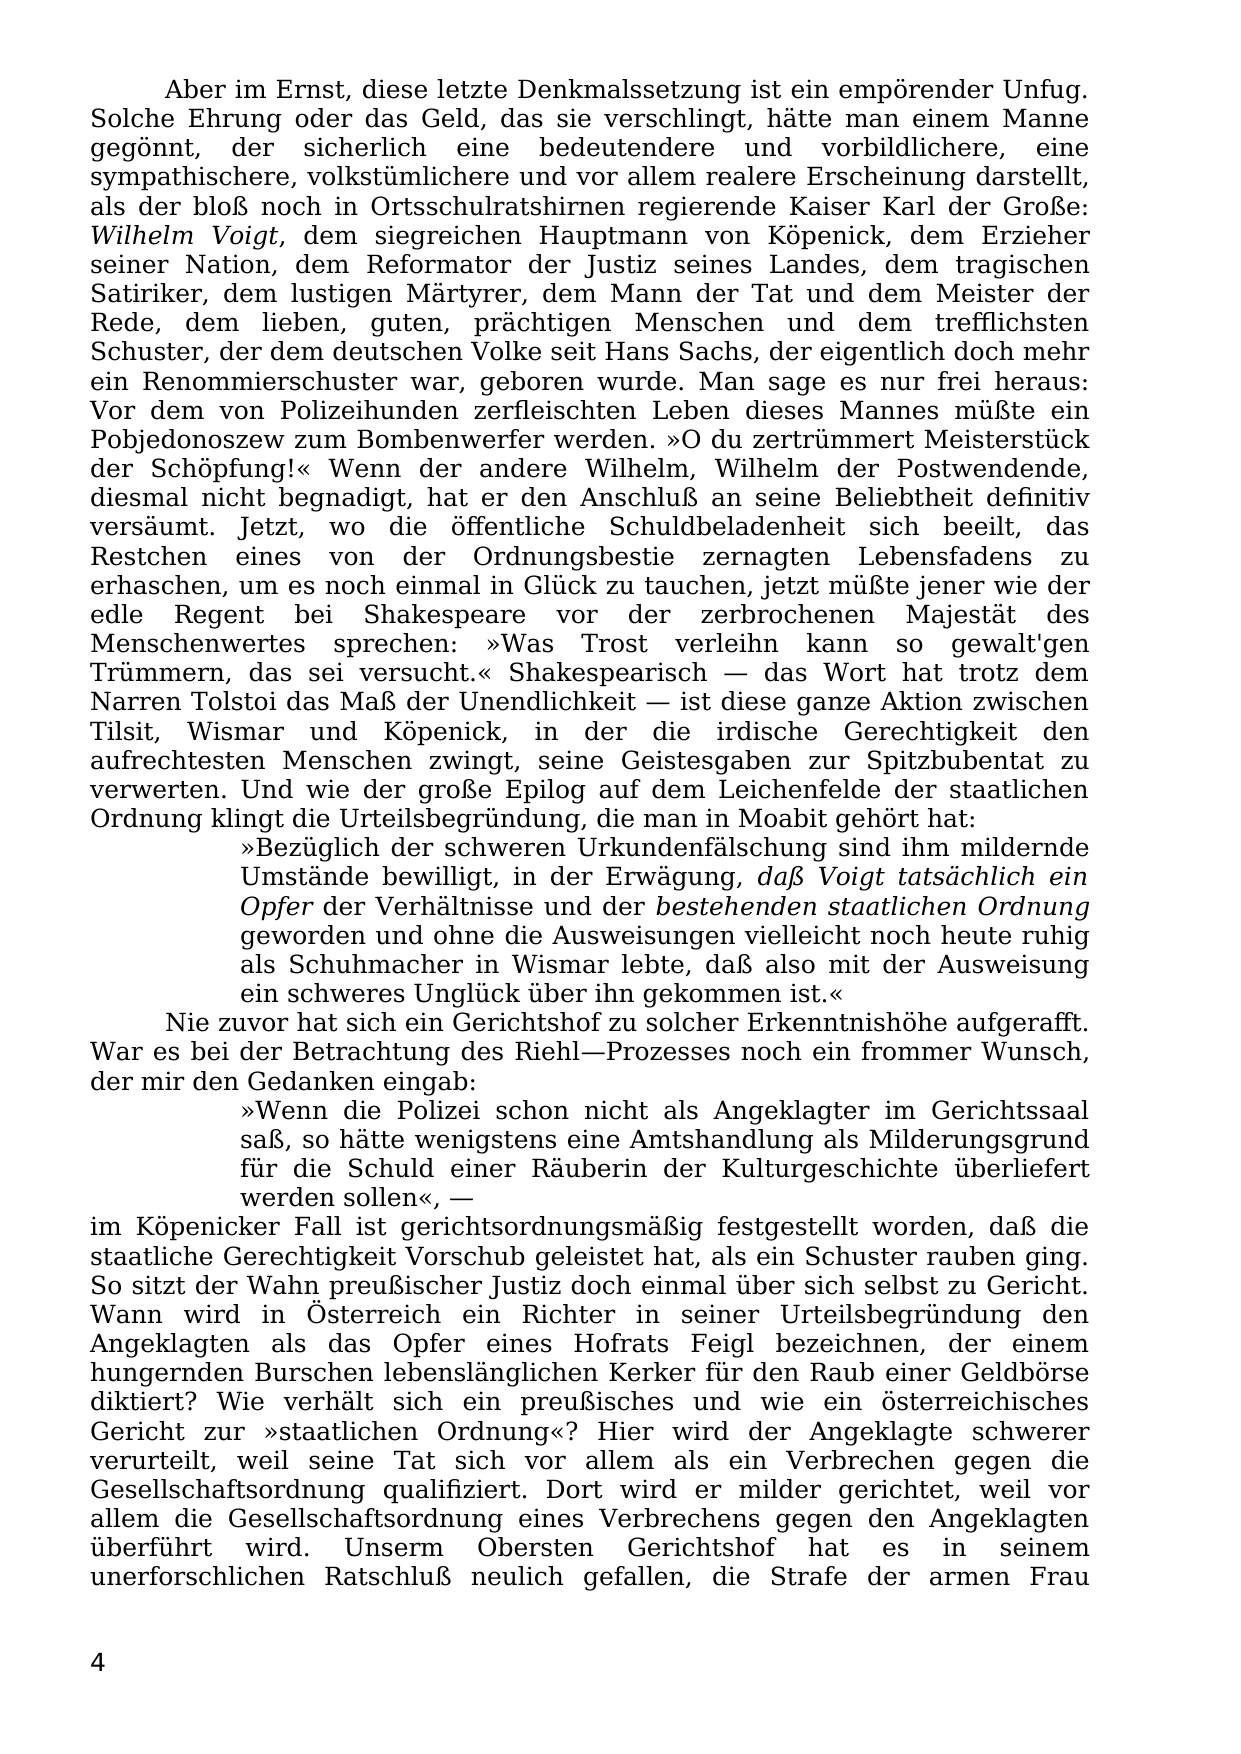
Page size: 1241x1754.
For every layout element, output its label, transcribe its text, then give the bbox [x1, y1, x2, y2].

text »Bezüglich der schweren Urkundenfälschung sind ihm mildernde Umstände bewilligt, in der Erwägung, daß Voigt tatsächlich ein Opfer der Verhältnisse und der bestehenden staatlichen Ordnung geworden und ohne die Ausweisungen vielleicht noch heute ruhig als Schuhmacher in Wismar lebte, daß also mit der Ausweisung ein schweres Unglück über ihn gekommen ist.« [240, 833, 1091, 1008]
text im Köpenicker Fall ist gerichtsordnungsmäßig festgestellt worden, daß die staatliche Gerechtigkeit Vorschub geleistet hat, als ein Schuster rauben ging. So sitzt der Wahn preußischer Justiz doch einmal über sich selbst zu Gericht. Wann wird in Österreich ein Richter in seiner Urteilsbegründung den Angeklagten als das Opfer eines Hofrats Feigl bezeichnen, der einem hungernden Burschen lebenslänglichen Kerker für den Raub einer Geldbörse diktiert? Wie verhält sich ein preußisches und wie ein österreichisches Gericht zur »staatlichen Ordnung«? Hier wird der Angeklagte schwerer verurteilt, weil seine Tat sich vor allem als ein Verbrechen gegen die Gesellschaftsordnung qualifiziert. Dort wird er milder gerichtet, weil vor allem die Gesellschaftsordnung eines Verbrechens gegen den Angeklagten überführt wird. Unserm Obersten Gerichtshof hat es in seinem unerforschlichen Ratschluß neulich gefallen, die Strafe der armen Frau [90, 1212, 1091, 1592]
text Nie zuvor hat sich ein Gerichtshof zu solcher Erkenntnishöhe aufgerafft. War es bei der Betrachtung des Riehl—Prozesses noch ein frommer Wunsch, der mir den Gedanken eingab: [90, 1008, 1091, 1096]
text Aber im Ernst, diese letzte Denkmalssetzung ist ein empörender Unfug. Solche Ehrung oder das Geld, das sie verschlingt, hätte man einem Manne gegönnt, der sicherlich eine bedeutendere und vorbildlichere, eine sympathischere, volkstümlichere und vor allem realere Erscheinung darstellt, als der bloß noch in Ortsschulratshirnen regierende Kaiser Karl der Große: Wilhelm Voigt, dem siegreichen Hauptmann von Köpenick, dem Erzieher seiner Nation, dem Reformator der Justiz seines Landes, dem tragischen Satiriker, dem lustigen Märtyrer, dem Mann der Tat und dem Meister der Rede, dem lieben, guten, prächtigen Menschen und dem trefflichsten Schuster, der dem deutschen Volke seit Hans Sachs, der eigentlich doch mehr ein Renommierschuster war, geboren wurde. Man sage es nur frei heraus: Vor dem von Polizeihunden zerfleischten Leben dieses Mannes müßte ein Pobjedonoszew zum Bombenwerfer werden. »O du zertrümmert Meisterstück der Schöpfung!« Wenn der andere Wilhelm, Wilhelm der Postwendende, diesmal nicht begnadigt, hat er den Anschluß an seine Beliebtheit definitiv versäumt. Jetzt, wo die öffentliche Schuldbeladenheit sich beeilt, das Restchen eines von der Ordnungsbestie zernagten Lebensfadens zu erhaschen, um es noch einmal in Glück zu tauchen, jetzt müßte jener wie der edle Regent bei Shakespeare vor der zerbrochenen Majestät des Menschenwertes sprechen: »Was Trost verleihn kann so gewalt'gen Trümmern, das sei versucht.« Shakespearisch — das Wort hat trotz dem Narren Tolstoi das Maß der Unendlichkeit — ist diese ganze Aktion zwischen Tilsit, Wismar und Köpenick, in der die irdische Gerechtigkeit den aufrechtesten Menschen zwingt, seine Geistesgaben zur Spitzbubentat zu verwerten. Und wie der große Epilog auf dem Leichenfelde der staatlichen Ordnung klingt die Urteilsbegründung, die man in Moabit gehört hat: [90, 75, 1091, 833]
text »Wenn die Polizei schon nicht als Angeklagter im Gerichtssaal saß, so hätte wenigstens eine Amtshandlung als Milderungsgrund für die Schuld einer Räuberin der Kulturgeschichte überliefert werden sollen«, — [240, 1096, 1091, 1212]
